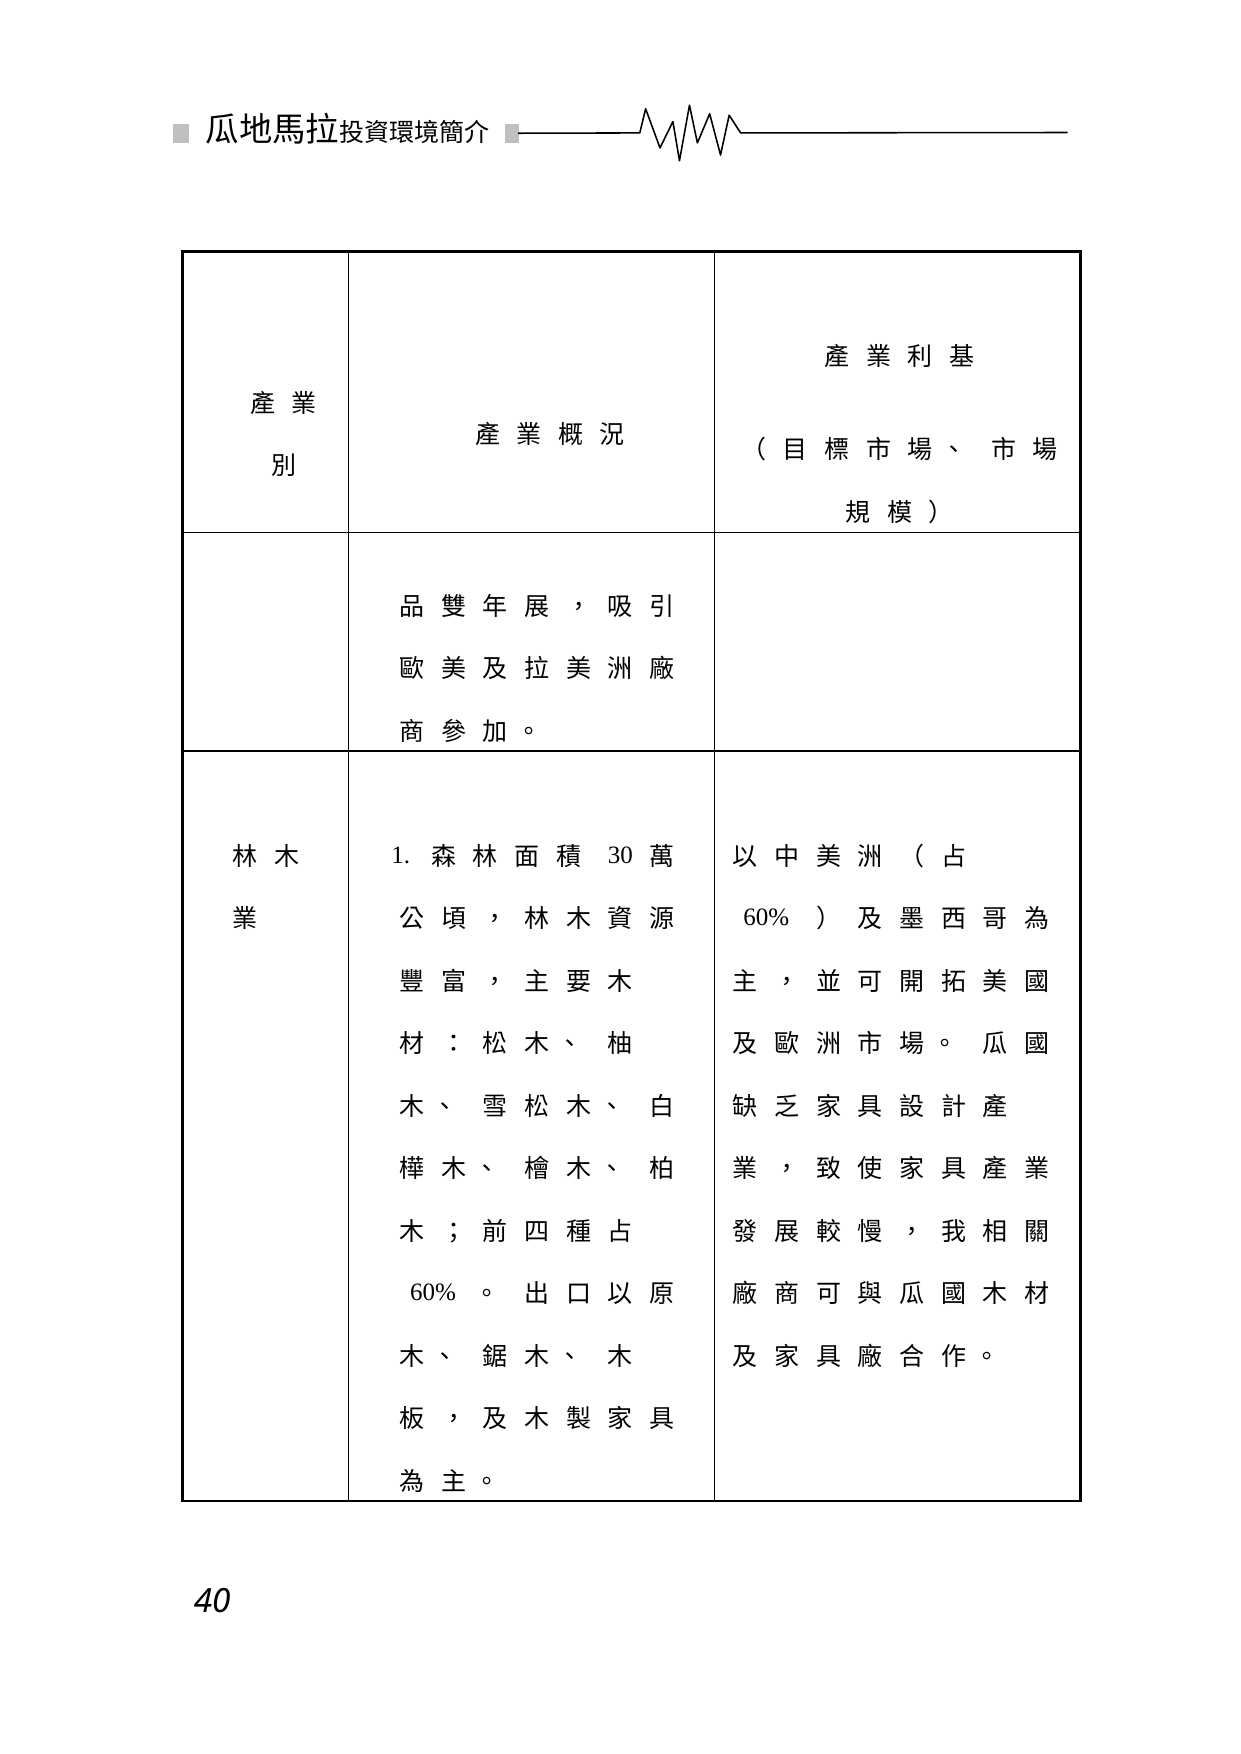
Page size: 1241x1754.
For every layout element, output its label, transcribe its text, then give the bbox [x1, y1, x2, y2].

table_header 產業別 [184, 253, 348, 531]
table_header 產業利基 （目標市場、市場規模） [715, 253, 1079, 531]
table_cell 林木業 [184, 752, 348, 1500]
table_cell 1. 森林面積30萬公頃，林木資源豐富，主要木材：松木、柚木、雪松木、白樺木、檜木、柏木；前四種占60%。出口以原木、鋸木、木板，及木製家具為主。 [349, 752, 714, 1500]
table_header 產業概況 [349, 253, 714, 531]
table_cell [715, 533, 1079, 750]
table_cell 品雙年展，吸引歐美及拉美洲廠商參加。 [349, 533, 714, 750]
table_cell 以中美洲（占60%）及墨西哥為主，並可開拓美國及歐洲市場。瓜國缺乏家具設計產業，致使家具產業發展較慢，我相關廠商可與瓜國木材及家具廠合作。 [715, 752, 1079, 1500]
table_cell [184, 533, 348, 750]
